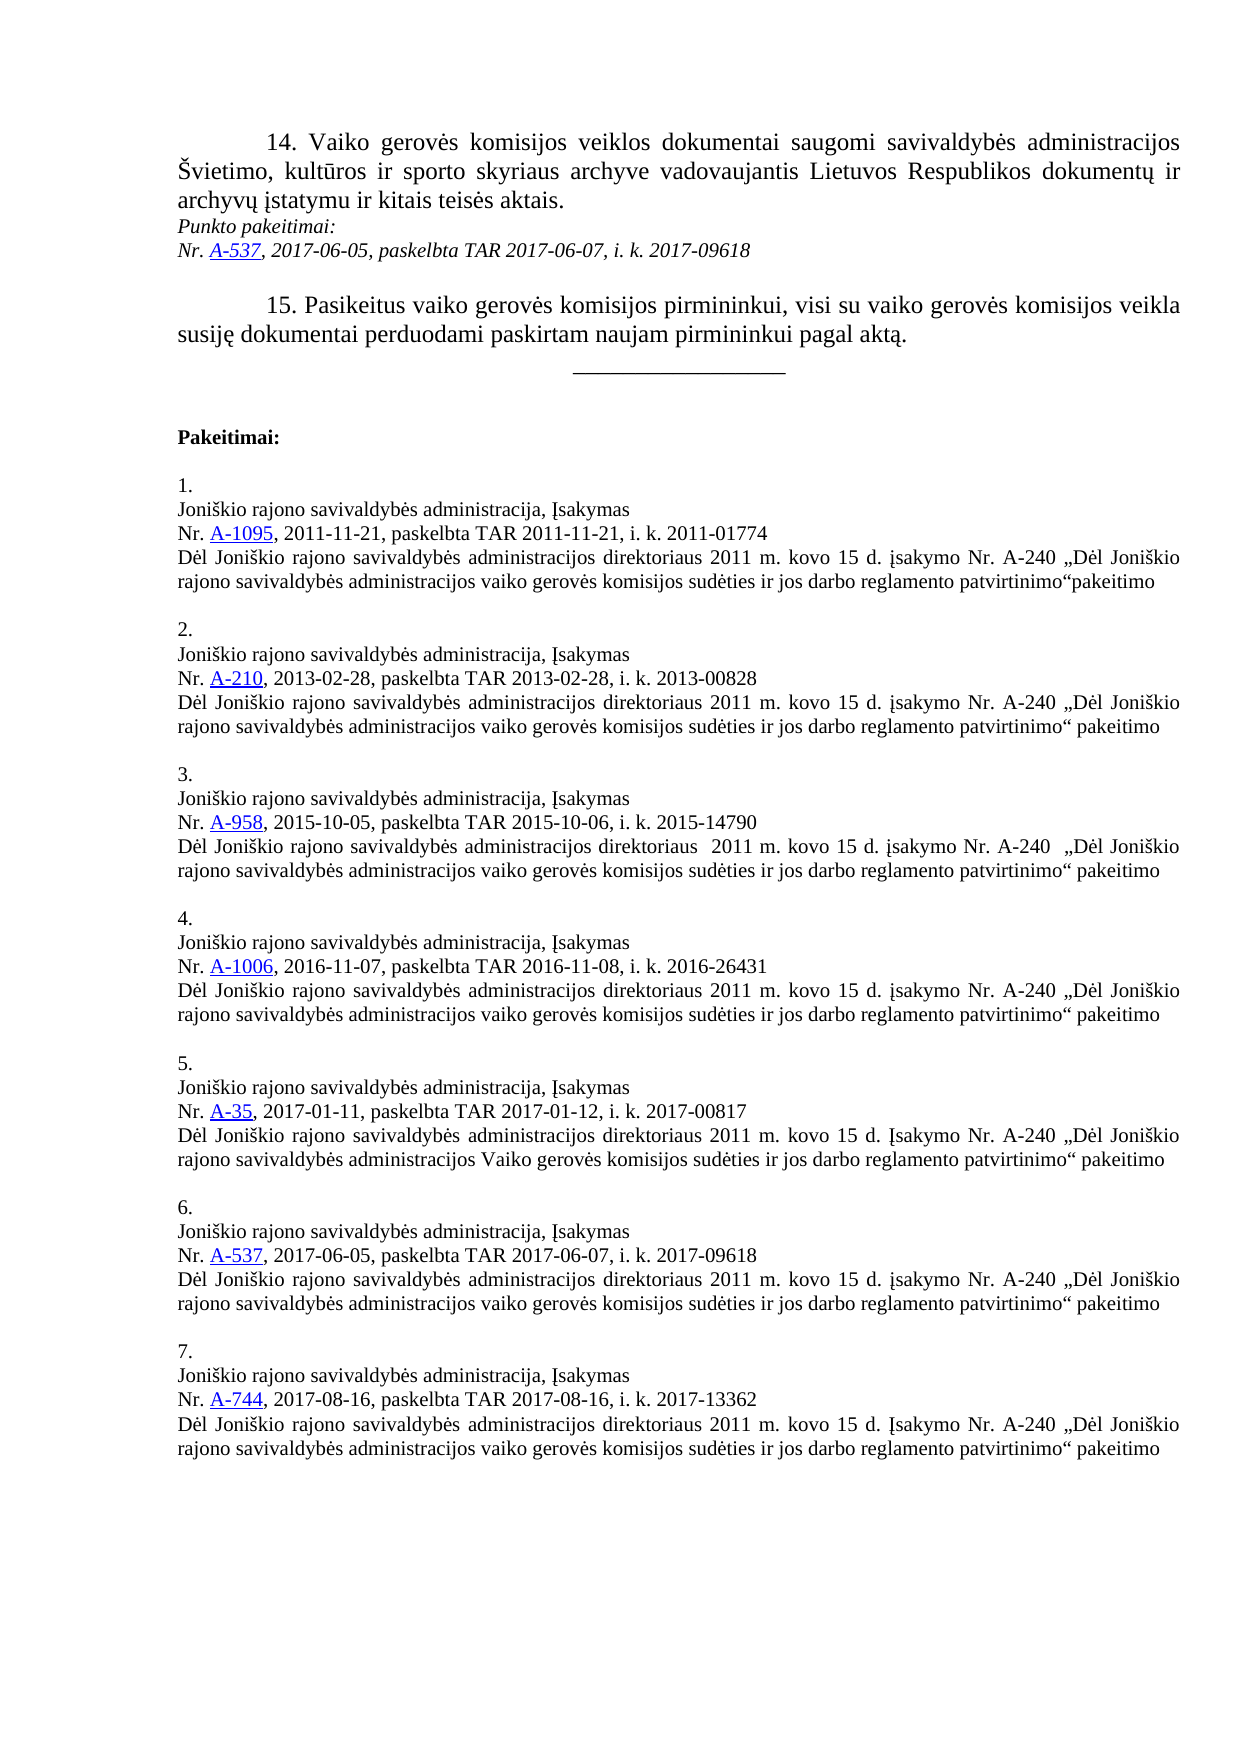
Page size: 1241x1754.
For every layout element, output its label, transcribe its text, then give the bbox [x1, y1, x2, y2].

text Joniškio rajono savivaldybės administracija, Įsakymas [177, 497, 1181, 521]
text Joniškio rajono savivaldybės administracija, Įsakymas [177, 1074, 1181, 1099]
text 2. [177, 617, 1181, 641]
text 6. [177, 1195, 1181, 1219]
text 14. Vaiko gerovės komisijos veiklos dokumentai saugomi savivaldybės administracijos Švietimo, kultūros ir sporto skyriaus archyve vadovaujantis Lietuvos Respublikos dokumentų ir archyvų įstatymu ir kitais teisės aktais. [177, 127, 1181, 214]
text Dėl Joniškio rajono savivaldybės administracijos direktoriaus 2011 m. kovo 15 d. Įsakymo Nr. A-240 „Dėl Joniškio rajono savivaldybės administracijos Vaiko gerovės komisijos sudėties ir jos darbo reglamento patvirtinimo“ pakeitimo [177, 1123, 1181, 1171]
text Dėl Joniškio rajono savivaldybės administracijos direktoriaus 2011 m. kovo 15 d. įsakymo Nr. A-240 „Dėl Joniškio rajono savivaldybės administracijos vaiko gerovės komisijos sudėties ir jos darbo reglamento patvirtinimo“ pakeitimo [177, 834, 1181, 882]
text 4. [177, 906, 1181, 930]
text Dėl Joniškio rajono savivaldybės administracijos direktoriaus 2011 m. kovo 15 d. įsakymo Nr. A-240 „Dėl Joniškio rajono savivaldybės administracijos vaiko gerovės komisijos sudėties ir jos darbo reglamento patvirtinimo“pakeitimo [177, 545, 1181, 593]
text Nr. A-210, 2013-02-28, paskelbta TAR 2013-02-28, i. k. 2013-00828 [177, 666, 1181, 689]
text Nr. A-1006, 2016-11-07, paskelbta TAR 2016-11-08, i. k. 2016-26431 [177, 954, 1181, 978]
text Joniškio rajono savivaldybės administracija, Įsakymas [177, 786, 1181, 810]
text Joniškio rajono savivaldybės administracija, Įsakymas [177, 641, 1181, 666]
text Nr. A-958, 2015-10-05, paskelbta TAR 2015-10-06, i. k. 2015-14790 [177, 810, 1181, 834]
text Dėl Joniškio rajono savivaldybės administracijos direktoriaus 2011 m. kovo 15 d. įsakymo Nr. A-240 „Dėl Joniškio rajono savivaldybės administracijos vaiko gerovės komisijos sudėties ir jos darbo reglamento patvirtinimo“ pakeitimo [177, 689, 1181, 738]
text Nr. A-1095, 2011-11-21, paskelbta TAR 2011-11-21, i. k. 2011-01774 [177, 521, 1181, 545]
text 7. [177, 1339, 1181, 1363]
text 3. [177, 762, 1181, 786]
text Dėl Joniškio rajono savivaldybės administracijos direktoriaus 2011 m. kovo 15 d. Įsakymo Nr. A-240 „Dėl Joniškio rajono savivaldybės administracijos vaiko gerovės komisijos sudėties ir jos darbo reglamento patvirtinimo“ pakeitimo [177, 1411, 1181, 1459]
text Joniškio rajono savivaldybės administracija, Įsakymas [177, 930, 1181, 954]
text 5. [177, 1051, 1181, 1074]
text Nr. A-537, 2017-06-05, paskelbta TAR 2017-06-07, i. k. 2017-09618 [177, 1243, 1181, 1267]
text Pakeitimai: [177, 425, 1181, 449]
text Punkto pakeitimai: [177, 214, 1181, 238]
text Dėl Joniškio rajono savivaldybės administracijos direktoriaus 2011 m. kovo 15 d. įsakymo Nr. A-240 „Dėl Joniškio rajono savivaldybės administracijos vaiko gerovės komisijos sudėties ir jos darbo reglamento patvirtinimo“ pakeitimo [177, 978, 1181, 1026]
text Joniškio rajono savivaldybės administracija, Įsakymas [177, 1219, 1181, 1243]
text 1. [177, 473, 1181, 497]
text Nr. A-35, 2017-01-11, paskelbta TAR 2017-01-12, i. k. 2017-00817 [177, 1099, 1181, 1123]
text 15. Pasikeitus vaiko gerovės komisijos pirmininkui, visi su vaiko gerovės komisijos veikla susiję dokumentai perduodami paskirtam naujam pirmininkui pagal aktą. [177, 291, 1181, 348]
text _________________ [177, 348, 1181, 377]
text Nr. A-744, 2017-08-16, paskelbta TAR 2017-08-16, i. k. 2017-13362 [177, 1387, 1181, 1411]
text Joniškio rajono savivaldybės administracija, Įsakymas [177, 1363, 1181, 1387]
text Nr. A-537, 2017-06-05, paskelbta TAR 2017-06-07, i. k. 2017-09618 [177, 238, 1181, 262]
text Dėl Joniškio rajono savivaldybės administracijos direktoriaus 2011 m. kovo 15 d. įsakymo Nr. A-240 „Dėl Joniškio rajono savivaldybės administracijos vaiko gerovės komisijos sudėties ir jos darbo reglamento patvirtinimo“ pakeitimo [177, 1267, 1181, 1315]
